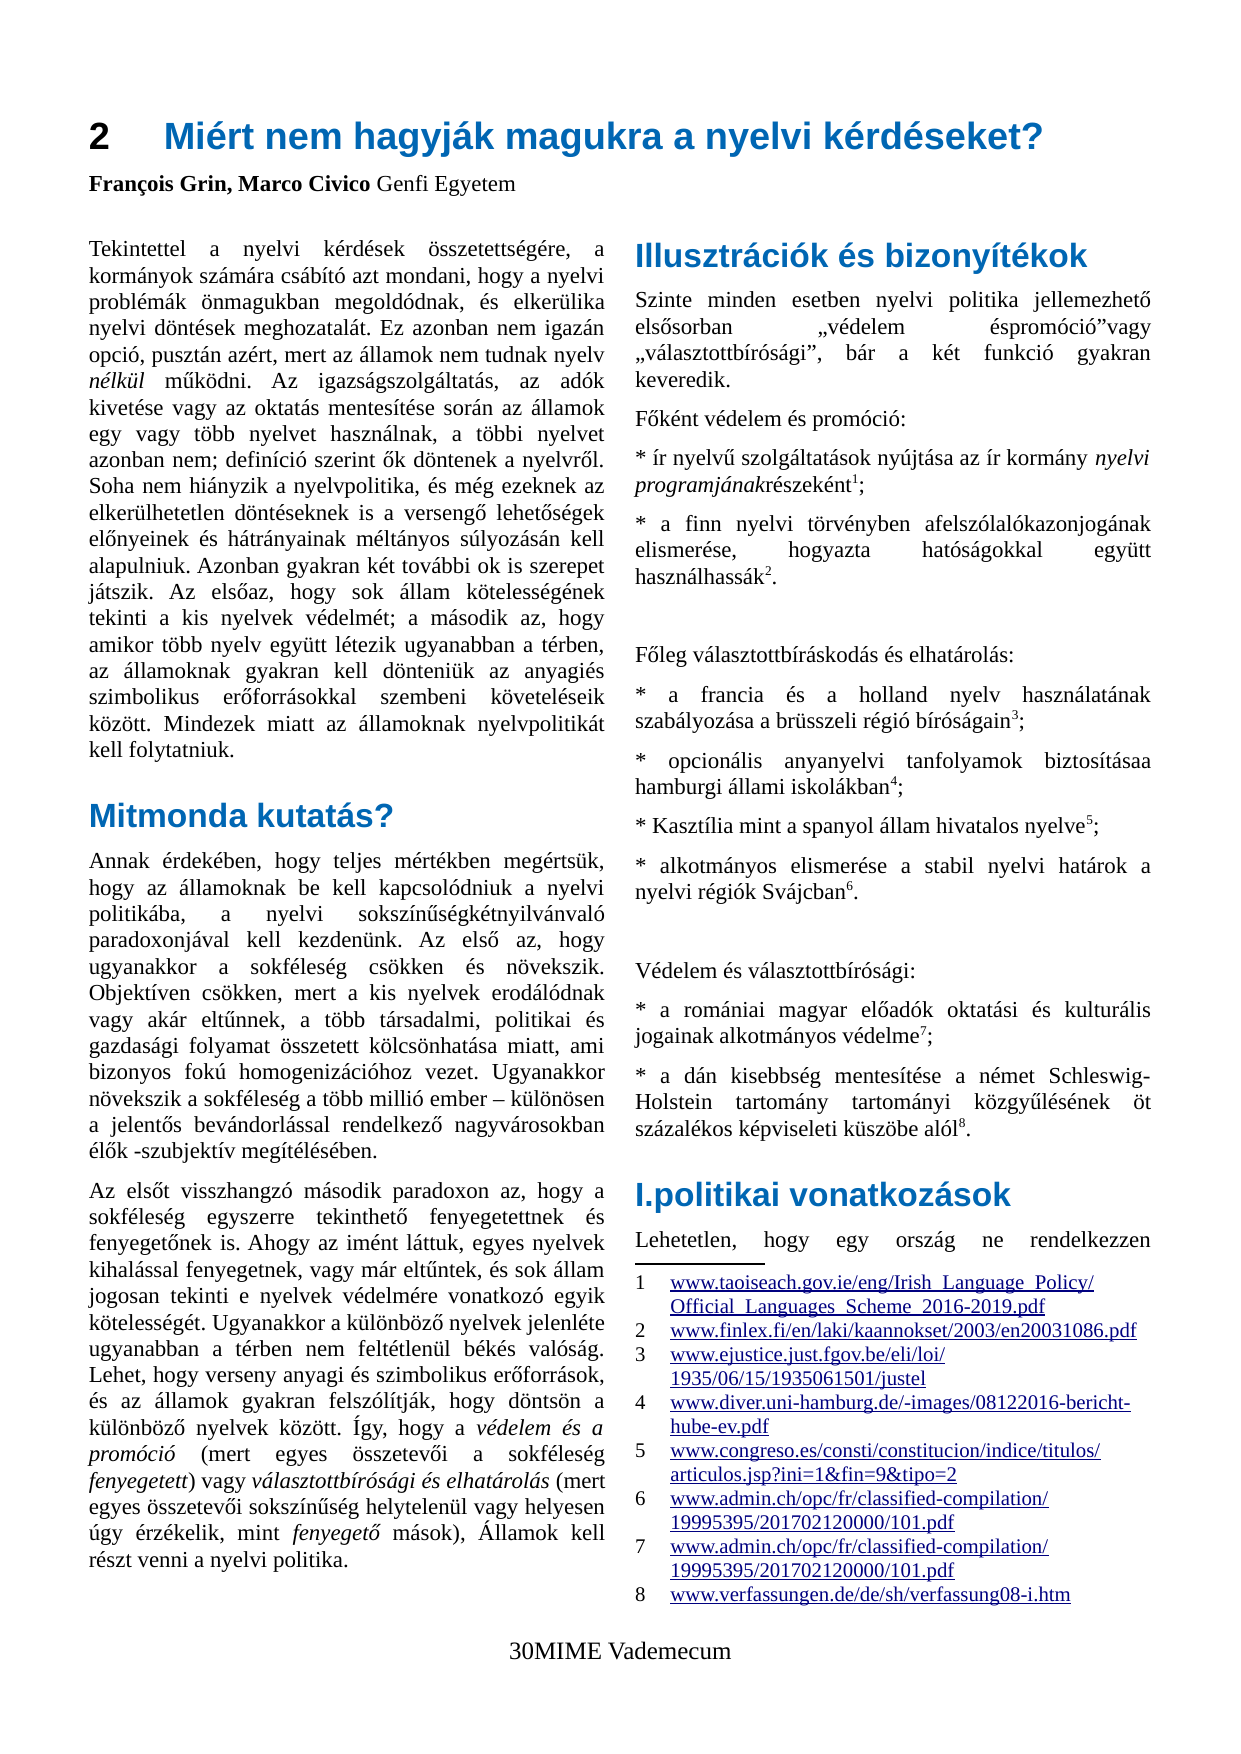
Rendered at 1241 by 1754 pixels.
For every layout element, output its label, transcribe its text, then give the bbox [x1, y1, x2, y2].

text * Kasztília mint a spanyol állam hivatalos nyelve; [635, 812, 1152, 839]
text www.admin.ch/opc/fr/classified-compilation/19995395/201702120000/101.pdf [635, 1486, 1152, 1534]
subtitle Miért nem hagyják magukra a nyelvi kérdéseket? [88, 113, 1152, 157]
text www.admin.ch/opc/fr/classified-compilation/19995395/201702120000/101.pdf [635, 1534, 1152, 1582]
text * ír nyelvű szolgáltatások nyújtása az ír kormány nyelvi programjánakrészeként; [635, 444, 1152, 497]
subtitle Illusztrációk és bizonyítékok [635, 235, 1152, 274]
text * opcionális anyanyelvi tanfolyamok biztosításaa hamburgi állami iskolákban; [635, 747, 1152, 799]
text www.congreso.es/consti/constitucion/indice/titulos/articulos.jsp?ini=1&fin=9&tipo=2 [635, 1438, 1152, 1486]
text Védelem és választottbírósági: [635, 957, 1152, 983]
text François Grin, Marco Civico Genfi Egyetem [88, 170, 1152, 222]
text Főként védelem és promóció: [635, 405, 1152, 431]
text Annak érdekében, hogy teljes mértékben megértsük, hogy az államoknak be kell kapcsolódniuk a nyelvi politikába, a nyelvi sokszínűségkétnyilvánvaló paradoxonjával kell kezdenünk. Az első az, hogy ugyanakkor a sokféleség csökken és növekszik. Objektíven csökken, mert a kis nyelvek erodálódnak vagy akár eltűnnek, a több társadalmi, politikai és gazdasági folyamat összetett kölcsönhatása miatt, ami bizonyos fokú homogenizációhoz vezet. Ugyanakkor növekszik a sokféleség a több millió ember – különösen a jelentős bevándorlással rendelkező nagyvárosokban élők -szubjektív megítélésében. [88, 847, 605, 1164]
text www.verfassungen.de/de/sh/verfassung08-i.htm [635, 1582, 1152, 1606]
text * alkotmányos elismerése a stabil nyelvi határok a nyelvi régiók Svájcban. [635, 852, 1152, 904]
text * a dán kisebbség mentesítése a német Schleswig-Holstein tartomány tartományi közgyűlésének öt százalékos képviseleti küszöbe alól. [635, 1062, 1152, 1141]
text www.diver.uni-hamburg.de/-images/08122016-bericht-hube-ev.pdf [635, 1390, 1152, 1438]
text * a francia és a holland nyelv használatának szabályozása a brüsszeli régió bíróságain; [635, 681, 1152, 734]
text Tekintettel a nyelvi kérdések összetettségére, a kormányok számára csábító azt mondani, hogy a nyelvi problémák önmagukban megoldódnak, és elkerülika nyelvi döntések meghozatalát. Ez azonban nem igazán opció, pusztán azért, mert az államok nem tudnak nyelv nélkül működni. Az igazságszolgáltatás, az adók kivetése vagy az oktatás mentesítése során az államok egy vagy több nyelvet használnak, a többi nyelvet azonban nem; definíció szerint ők döntenek a nyelvről. Soha nem hiányzik a nyelvpolitika, és még ezeknek az elkerülhetetlen döntéseknek is a versengő lehetőségek előnyeinek és hátrányainak méltányos súlyozásán kell alapulniuk. Azonban gyakran két további ok is szerepet játszik. Az elsőaz, hogy sok állam kötelességének tekinti a kis nyelvek védelmét; a második az, hogy amikor több nyelv együtt létezik ugyanabban a térben, az államoknak gyakran kell dönteniük az anyagiés szimbolikus erőforrásokkal szembeni követeléseik között. Mindezek miatt az államoknak nyelvpolitikát kell folytatniuk. [88, 235, 605, 762]
text Szinte minden esetben nyelvi politika jellemezhető elsősorban „védelem éspromóció”vagy „választottbírósági”, bár a két funkció gyakran keveredik. [635, 287, 1152, 392]
text Az elsőt visszhangzó második paradoxon az, hogy a sokféleség egyszerre tekinthető fenyegetettnek és fenyegetőnek is. Ahogy az imént láttuk, egyes nyelvek kihalással fenyegetnek, vagy már eltűntek, és sok állam jogosan tekinti e nyelvek védelmére vonatkozó egyik kötelességét. Ugyanakkor a különböző nyelvek jelenléte ugyanabban a térben nem feltétlenül békés valóság. Lehet, hogy verseny anyagi és szimbolikus erőforrások, és az államok gyakran felszólítják, hogy döntsön a különböző nyelvek között. Így, hogy a védelem és a promóció (mert egyes összetevői a sokféleség fenyegetett) vagy választottbírósági és elhatárolás (mert egyes összetevői sokszínűség helytelenül vagy helyesen úgy érzékelik, mint fenyegető mások), Államok kell részt venni a nyelvi politika. [88, 1177, 605, 1572]
text www.ejustice.just.fgov.be/eli/loi/1935/06/15/1935061501/justel [635, 1342, 1152, 1390]
text Főleg választottbíráskodás és elhatárolás: [635, 642, 1152, 668]
text Lehetetlen, hogy egy ország ne rendelkezzen [635, 1226, 1152, 1252]
text * a romániai magyar előadók oktatási és kulturális jogainak alkotmányos védelme; [635, 996, 1152, 1049]
text www.finlex.fi/en/laki/kaannokset/2003/en20031086.pdf [635, 1318, 1152, 1342]
text www.taoiseach.gov.ie/eng/Irish_Language_Policy/Official_Languages_Scheme_2016-2019.pdf [635, 1269, 1152, 1318]
text * a finn nyelvi törvényben afelszólalókazonjogának elismerése, hogyazta hatóságokkal együtt használhassák. [635, 510, 1152, 589]
subtitle Mitmonda kutatás? [88, 796, 605, 835]
subtitle I.politikai vonatkozások [635, 1175, 1152, 1213]
